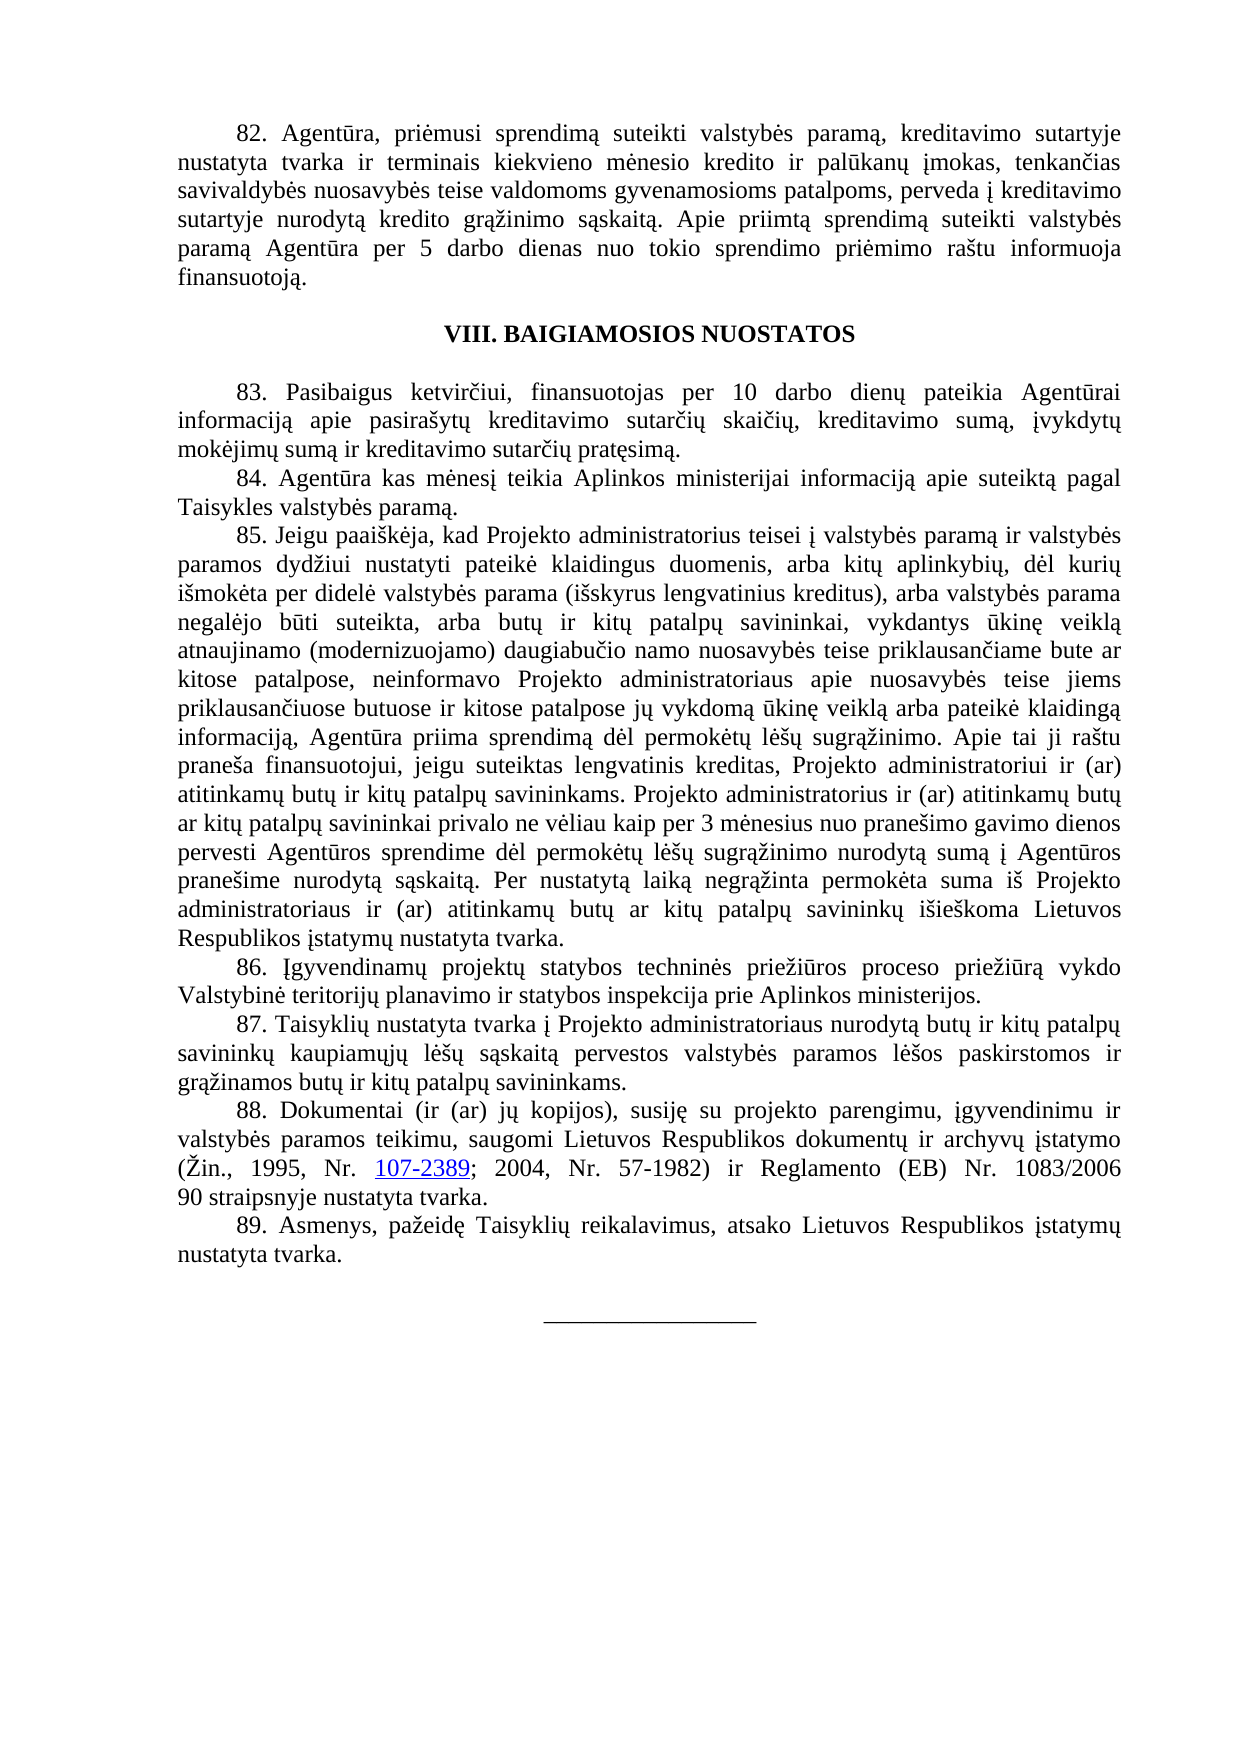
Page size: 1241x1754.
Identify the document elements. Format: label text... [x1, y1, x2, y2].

text 84. Agentūra kas mėnesį teikia Aplinkos ministerijai informaciją apie suteiktą pagal Taisykles valstybės paramą. [177, 463, 1122, 521]
text 83. Pasibaigus ketvirčiui, finansuotojas per 10 darbo dienų pateikia Agentūrai informaciją apie pasirašytų kreditavimo sutarčių skaičių, kreditavimo sumą, įvykdytų mokėjimų sumą ir kreditavimo sutarčių pratęsimą. [177, 377, 1122, 463]
text VIII. BAIGIAMOSIOS NUOSTATOS [177, 319, 1122, 348]
text 89. Asmenys, pažeidę Taisyklių reikalavimus, atsako Lietuvos Respublikos įstatymų nustatyta tvarka. [177, 1211, 1122, 1268]
text 82. Agentūra, priėmusi sprendimą suteikti valstybės paramą, kreditavimo sutartyje nustatyta tvarka ir terminais kiekvieno mėnesio kredito ir palūkanų įmokas, tenkančias savivaldybės nuosavybės teise valdomoms gyvenamosioms patalpoms, perveda į kreditavimo sutartyje nurodytą kredito grąžinimo sąskaitą. Apie priimtą sprendimą suteikti valstybės paramą Agentūra per 5 darbo dienas nuo tokio sprendimo priėmimo raštu informuoja finansuotoją. [177, 118, 1122, 291]
text 88. Dokumentai (ir (ar) jų kopijos), susiję su projekto parengimu, įgyvendinimu ir valstybės paramos teikimu, saugomi Lietuvos Respublikos dokumentų ir archyvų įstatymo (Žin., 1995, Nr. 107-2389; 2004, Nr. 57-1982) ir Reglamento (EB) Nr. 1083/2006 90 straipsnyje nustatyta tvarka. [177, 1096, 1122, 1211]
text _________________ [177, 1297, 1122, 1326]
text 85. Jeigu paaiškėja, kad Projekto administratorius teisei į valstybės paramą ir valstybės paramos dydžiui nustatyti pateikė klaidingus duomenis, arba kitų aplinkybių, dėl kurių išmokėta per didelė valstybės parama (išskyrus lengvatinius kreditus), arba valstybės parama negalėjo būti suteikta, arba butų ir kitų patalpų savininkai, vykdantys ūkinę veiklą atnaujinamo (modernizuojamo) daugiabučio namo nuosavybės teise priklausančiame bute ar kitose patalpose, neinformavo Projekto administratoriaus apie nuosavybės teise jiems priklausančiuose butuose ir kitose patalpose jų vykdomą ūkinę veiklą arba pateikė klaidingą informaciją, Agentūra priima sprendimą dėl permokėtų lėšų sugrąžinimo. Apie tai ji raštu praneša finansuotojui, jeigu suteiktas lengvatinis kreditas, Projekto administratoriui ir (ar) atitinkamų butų ir kitų patalpų savininkams. Projekto administratorius ir (ar) atitinkamų butų ar kitų patalpų savininkai privalo ne vėliau kaip per 3 mėnesius nuo pranešimo gavimo dienos pervesti Agentūros sprendime dėl permokėtų lėšų sugrąžinimo nurodytą sumą į Agentūros pranešime nurodytą sąskaitą. Per nustatytą laiką negrąžinta permokėta suma iš Projekto administratoriaus ir (ar) atitinkamų butų ar kitų patalpų savininkų išieškoma Lietuvos Respublikos įstatymų nustatyta tvarka. [177, 521, 1122, 952]
text 86. Įgyvendinamų projektų statybos techninės priežiūros proceso priežiūrą vykdo Valstybinė teritorijų planavimo ir statybos inspekcija prie Aplinkos ministerijos. [177, 952, 1122, 1009]
text 87. Taisyklių nustatyta tvarka į Projekto administratoriaus nurodytą butų ir kitų patalpų savininkų kaupiamųjų lėšų sąskaitą pervestos valstybės paramos lėšos paskirstomos ir grąžinamos butų ir kitų patalpų savininkams. [177, 1009, 1122, 1096]
